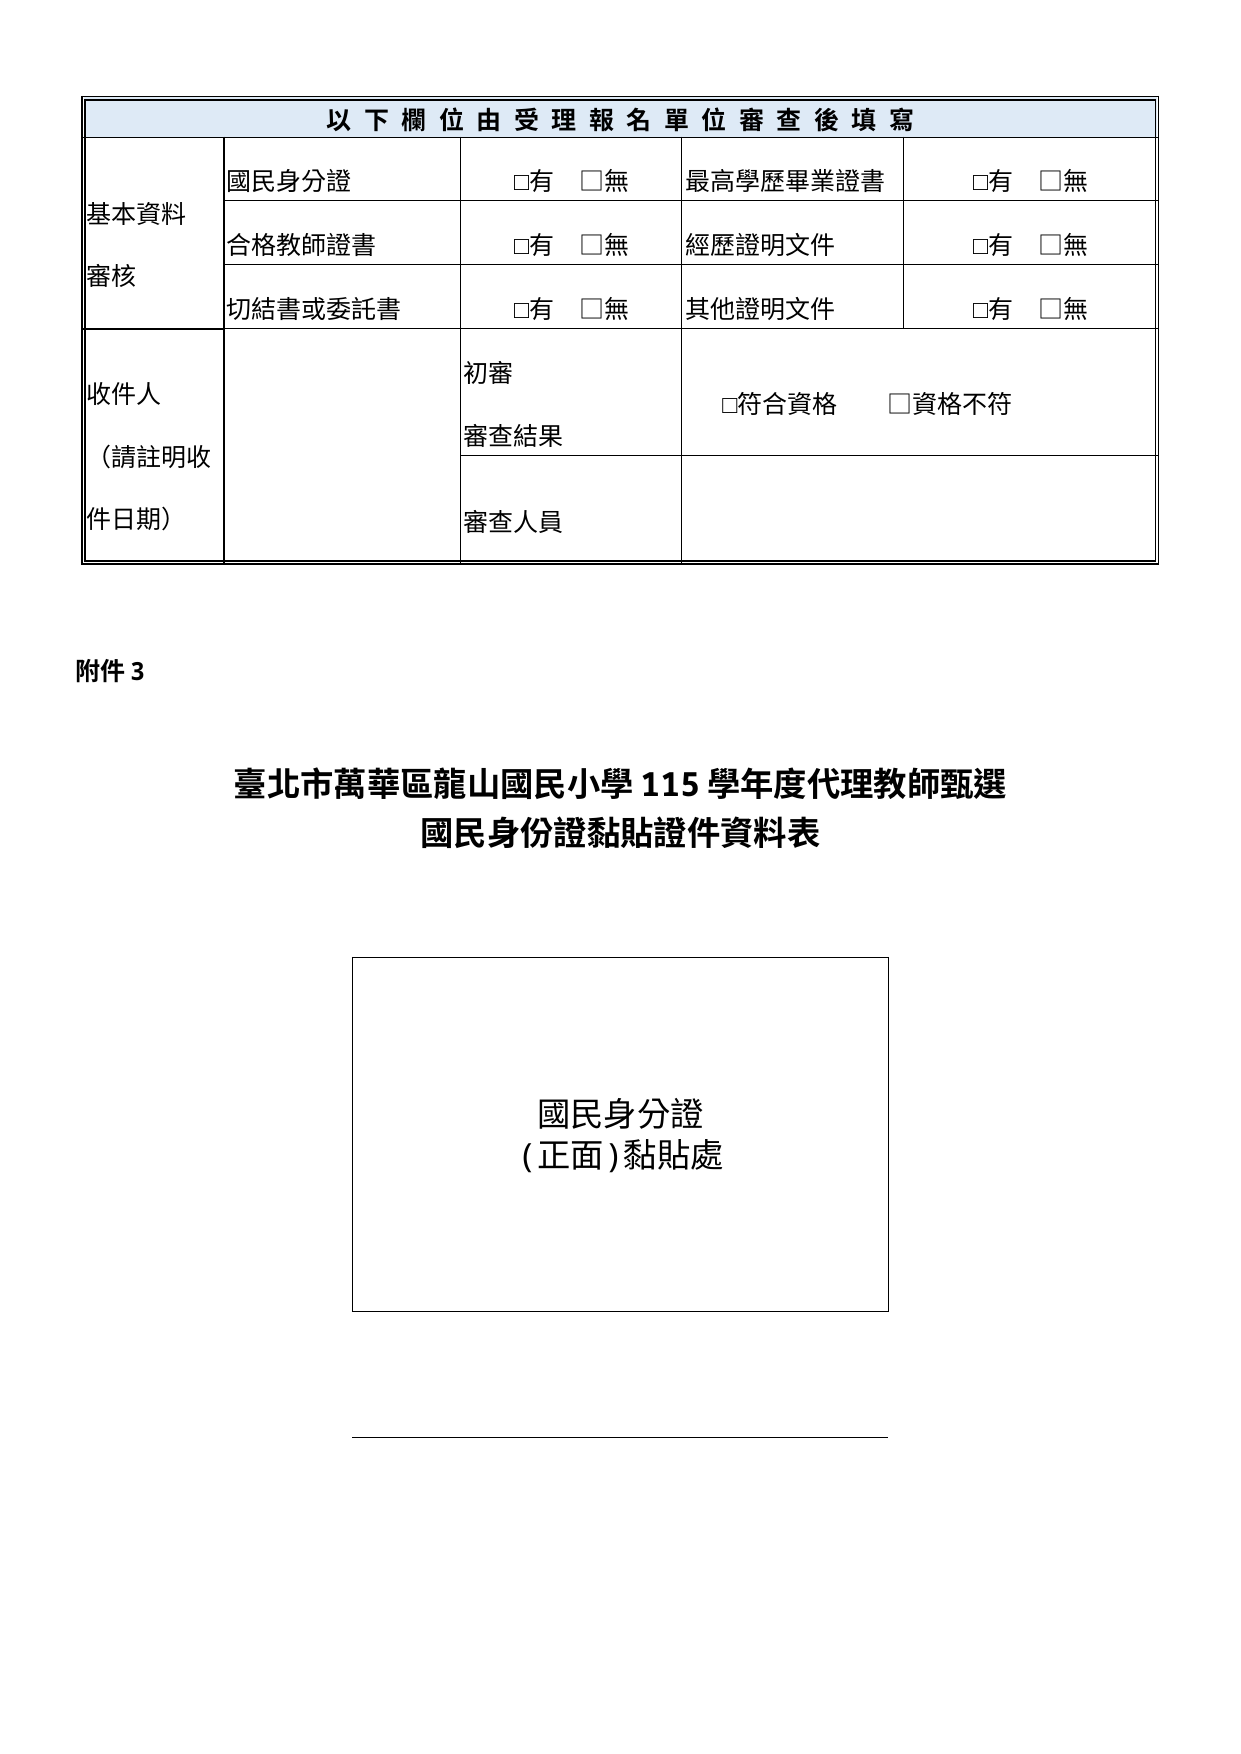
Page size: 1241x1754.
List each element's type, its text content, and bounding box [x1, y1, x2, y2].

table_cell 以 下 欄 位 由 受 理 報 名 單 位 審 查 後 填 寫 [86, 101, 1155, 137]
table_cell [352, 1312, 888, 1437]
table_cell 收件人 （請註明收件日期） [86, 330, 223, 560]
table_cell 最高學歷畢業證書 [682, 138, 903, 200]
table_cell [225, 329, 460, 560]
text 國民身份證黏貼證件資料表 [75, 806, 1165, 855]
table_cell 其他證明文件 [682, 265, 903, 328]
table_cell □有 □無 [904, 265, 1155, 328]
table_cell 審查人員 [461, 456, 681, 560]
table_cell 國民身分證 [225, 138, 460, 200]
table_cell 基本資料 審核 [86, 138, 223, 328]
table_cell 合格教師證書 [225, 201, 460, 264]
text 臺北市萬華區龍山國民小學115學年度代理教師甄選 [75, 758, 1165, 806]
table_cell 切結書或委託書 [225, 265, 460, 328]
table_cell □有 □無 [904, 201, 1155, 264]
table_cell □有 □無 [461, 201, 681, 264]
table_cell □有 □無 [904, 138, 1155, 200]
text 附件3 [75, 627, 1165, 690]
table_cell □有 □無 [461, 138, 681, 200]
table_cell 經歷證明文件 [682, 201, 903, 264]
table_cell [682, 456, 1155, 560]
table_cell □符合資格 □資格不符 [682, 329, 1155, 455]
table_cell □有 □無 [461, 265, 681, 328]
table_cell 初審 審查結果 [461, 329, 681, 455]
table_header 國民身分證 (正面)黏貼處 [353, 958, 888, 1311]
